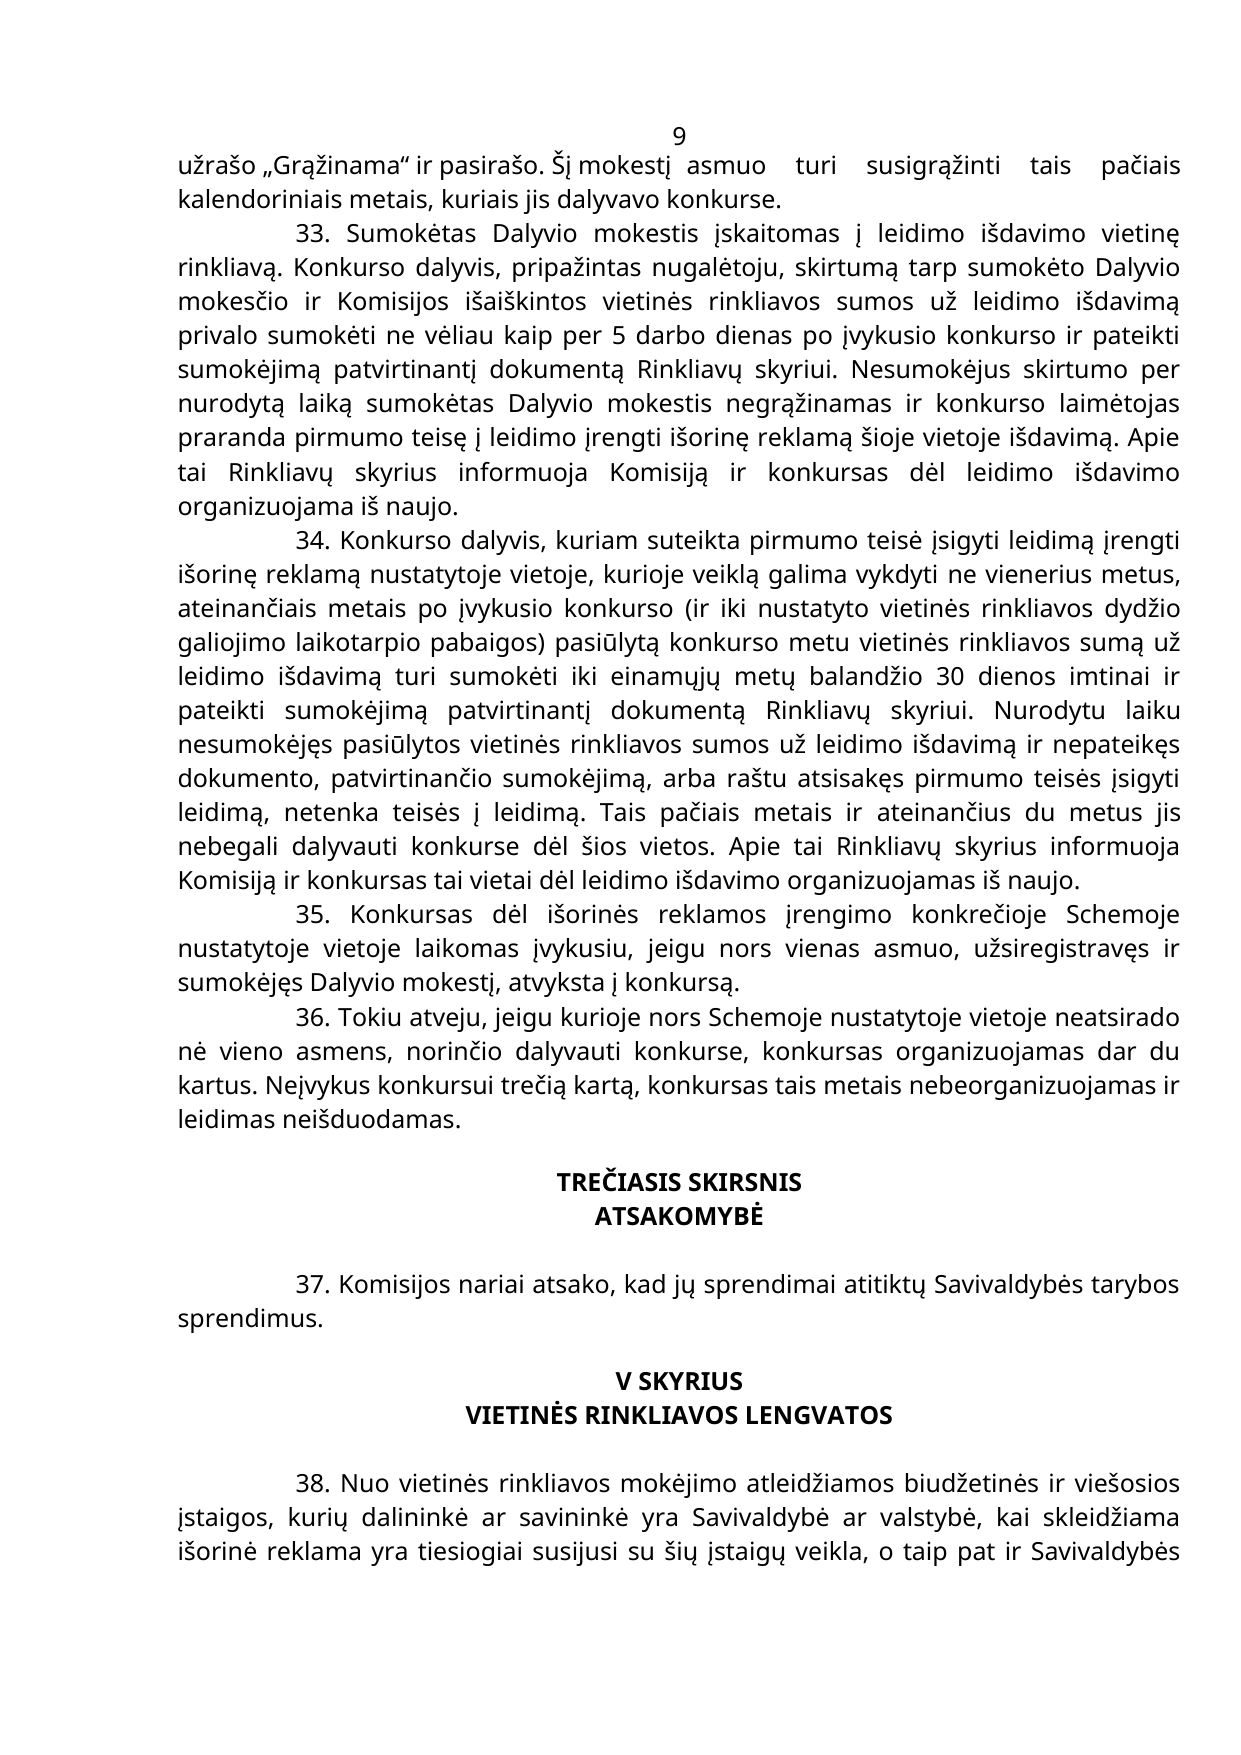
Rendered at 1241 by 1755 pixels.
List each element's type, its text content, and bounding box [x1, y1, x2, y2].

text V SKYRIUS [177, 1363, 1181, 1397]
text 33. Sumokėtas Dalyvio mokestis įskaitomas į leidimo išdavimo vietinę rinkliavą. Konkurso dalyvis, pripažintas nugalėtoju, skirtumą tarp sumokėto Dalyvio mokesčio ir Komisijos išaiškintos vietinės rinkliavos sumos už leidimo išdavimą privalo sumokėti ne vėliau kaip per 5 darbo dienas po įvykusio konkurso ir pateikti sumokėjimą patvirtinantį dokumentą Rinkliavų skyriui. Nesumokėjus skirtumo per nurodytą laiką sumokėtas Dalyvio mokestis negrąžinamas ir konkurso laimėtojas praranda pirmumo teisę į leidimo įrengti išorinę reklamą šioje vietoje išdavimą. Apie tai Rinkliavų skyrius informuoja Komisiją ir konkursas dėl leidimo išdavimo organizuojama iš naujo. [177, 216, 1181, 522]
text 35. Konkursas dėl išorinės reklamos įrengimo konkrečioje Schemoje nustatytoje vietoje laikomas įvykusiu, jeigu nors vienas asmuo, užsiregistravęs ir sumokėjęs Dalyvio mokestį, atvyksta į konkursą. [177, 897, 1181, 999]
text VIETINĖS RINKLIAVOS LENGVATOS [177, 1397, 1181, 1431]
text 36. Tokiu atveju, jeigu kurioje nors Schemoje nustatytoje vietoje neatsirado nė vieno asmens, norinčio dalyvauti konkurse, konkursas organizuojamas dar du kartus. Neįvykus konkursui trečią kartą, konkursas tais metais nebeorganizuojamas ir leidimas neišduodamas. [177, 999, 1181, 1135]
text 38. Nuo vietinės rinkliavos mokėjimo atleidžiamos biudžetinės ir viešosios įstaigos, kurių dalininkė ar savininkė yra Savivaldybė ar valstybė, kai skleidžiama išorinė reklama yra tiesiogiai susijusi su šių įstaigų veikla, o taip pat ir Savivaldybės [177, 1465, 1181, 1568]
text 34. Konkurso dalyvis, kuriam suteikta pirmumo teisė įsigyti leidimą įrengti išorinę reklamą nustatytoje vietoje, kurioje veiklą galima vykdyti ne vienerius metus, ateinančiais metais po įvykusio konkurso (ir iki nustatyto vietinės rinkliavos dydžio galiojimo laikotarpio pabaigos) pasiūlytą konkurso metu vietinės rinkliavos sumą už leidimo išdavimą turi sumokėti iki einamųjų metų balandžio 30 dienos imtinai ir pateikti sumokėjimą patvirtinantį dokumentą Rinkliavų skyriui. Nurodytu laiku nesumokėjęs pasiūlytos vietinės rinkliavos sumos už leidimo išdavimą ir nepateikęs dokumento, patvirtinančio sumokėjimą, arba raštu atsisakęs pirmumo teisės įsigyti leidimą, netenka teisės į leidimą. Tais pačiais metais ir ateinančius du metus jis nebegali dalyvauti konkurse dėl šios vietos. Apie tai Rinkliavų skyrius informuoja Komisiją ir konkursas tai vietai dėl leidimo išdavimo organizuojamas iš naujo. [177, 522, 1181, 897]
text TREČIASIS SKIRSNIS [177, 1164, 1181, 1198]
text užrašo „Grąžinama“ ir pasirašo. Šį mokestį asmuo turi susigrąžinti tais pačiais kalendoriniais metais, kuriais jis dalyvavo konkurse. [177, 148, 1181, 216]
text ATSAKOMYBĖ [177, 1198, 1181, 1232]
text 37. Komisijos nariai atsako, kad jų sprendimai atitiktų Savivaldybės tarybos sprendimus. [177, 1266, 1181, 1334]
